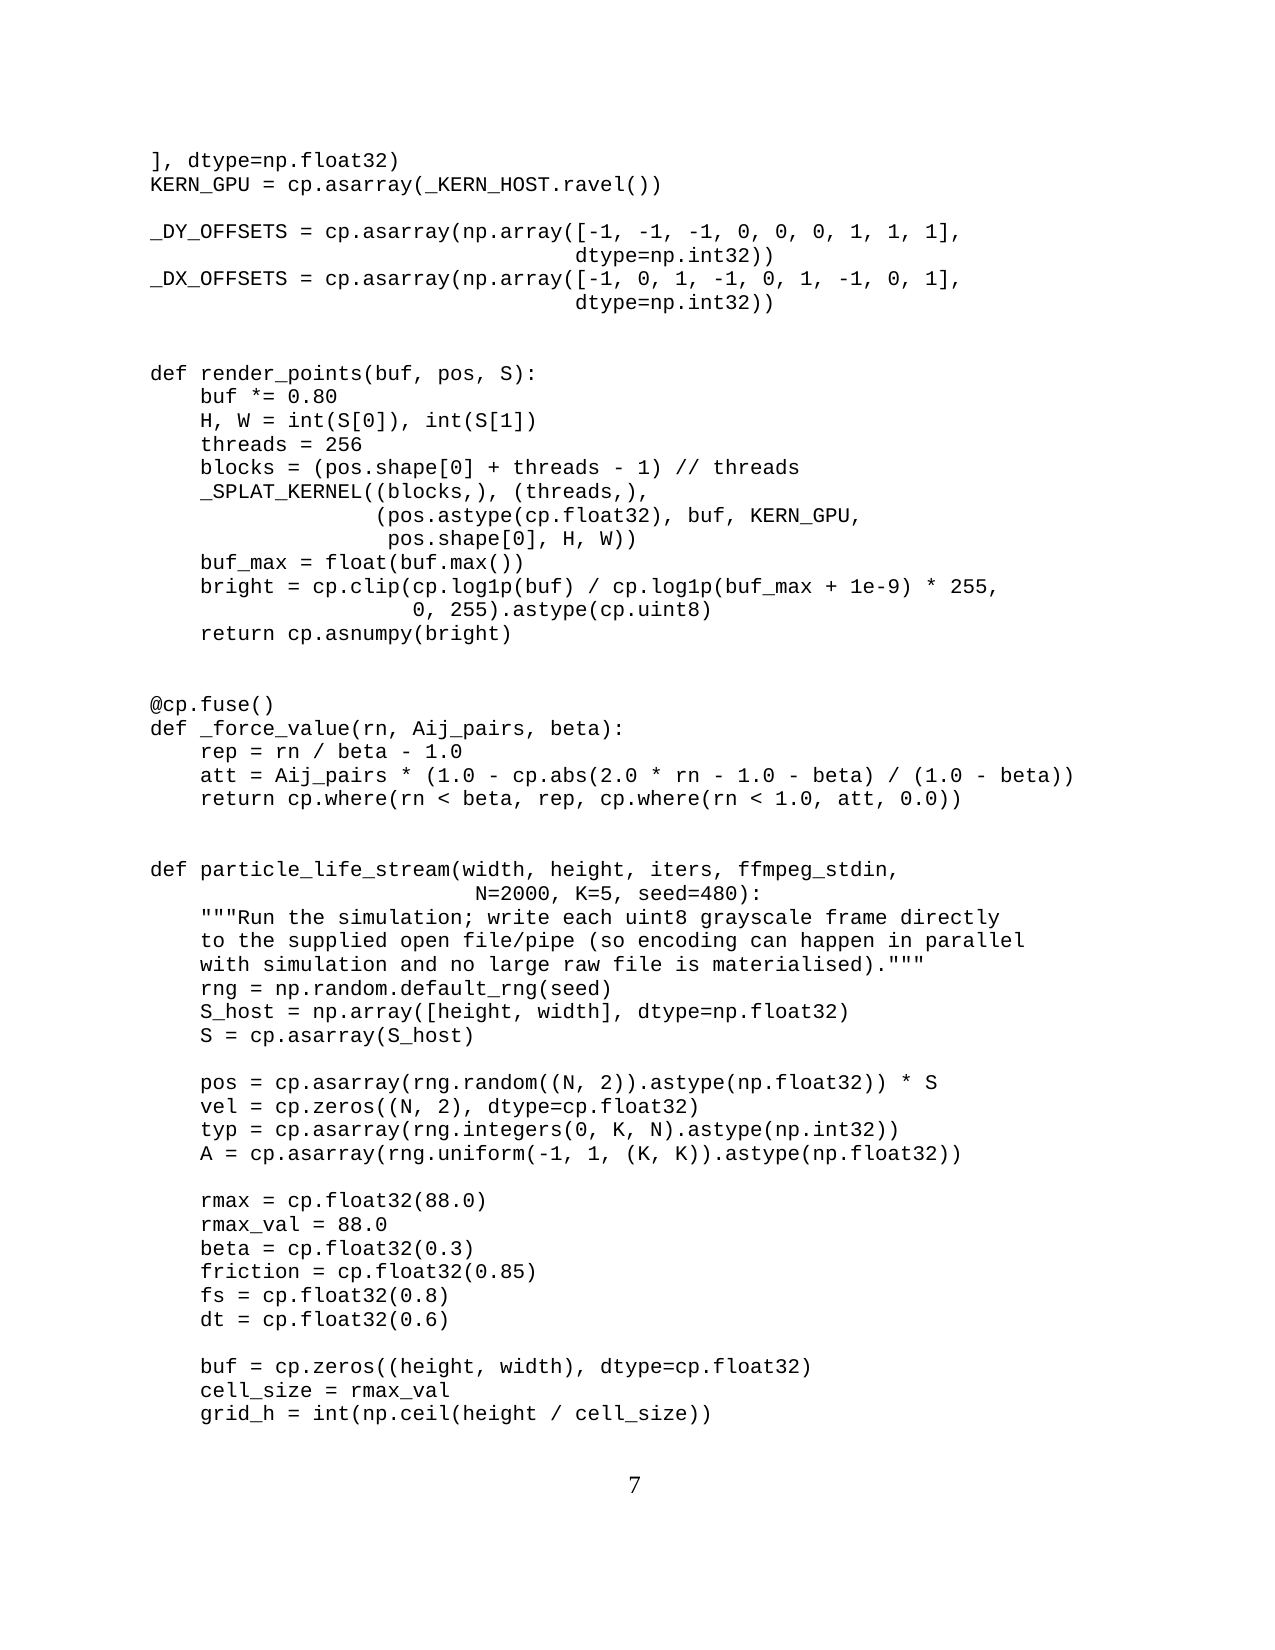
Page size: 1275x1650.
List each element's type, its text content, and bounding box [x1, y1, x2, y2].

text blocks = (pos.shape[0] + threads - 1) // threads [150, 457, 1125, 481]
text typ = cp.asarray(rng.integers(0, K, N).astype(np.int32)) [150, 1119, 1125, 1143]
text return cp.asnumpy(bright) [150, 623, 1125, 647]
text def particle_life_stream(width, height, iters, ffmpeg_stdin, [150, 859, 1125, 883]
text beta = cp.float32(0.3) [150, 1238, 1125, 1261]
text pos = cp.asarray(rng.random((N, 2)).astype(np.float32)) * S [150, 1072, 1125, 1096]
text @cp.fuse() [150, 694, 1125, 717]
text """Run the simulation; write each uint8 grayscale frame directly [150, 907, 1125, 930]
text def _force_value(rn, Aij_pairs, beta): [150, 717, 1125, 741]
text dt = cp.float32(0.6) [150, 1309, 1125, 1332]
text dtype=np.int32)) [150, 244, 1125, 268]
text S = cp.asarray(S_host) [150, 1025, 1125, 1048]
text A = cp.asarray(rng.uniform(-1, 1, (K, K)).astype(np.float32)) [150, 1143, 1125, 1167]
text rep = rn / beta - 1.0 [150, 741, 1125, 765]
text rmax_val = 88.0 [150, 1214, 1125, 1238]
text _DX_OFFSETS = cp.asarray(np.array([-1, 0, 1, -1, 0, 1, -1, 0, 1], [150, 268, 1125, 292]
text KERN_GPU = cp.asarray(_KERN_HOST.ravel()) [150, 174, 1125, 197]
text (pos.astype(cp.float32), buf, KERN_GPU, [150, 505, 1125, 528]
text def render_points(buf, pos, S): [150, 363, 1125, 386]
text return cp.where(rn < beta, rep, cp.where(rn < 1.0, att, 0.0)) [150, 788, 1125, 812]
text threads = 256 [150, 434, 1125, 457]
text buf *= 0.80 [150, 386, 1125, 410]
text buf_max = float(buf.max()) [150, 552, 1125, 576]
text ], dtype=np.float32) [150, 150, 1125, 174]
text N=2000, K=5, seed=480): [150, 883, 1125, 907]
text rmax = cp.float32(88.0) [150, 1190, 1125, 1214]
text fs = cp.float32(0.8) [150, 1285, 1125, 1309]
text H, W = int(S[0]), int(S[1]) [150, 410, 1125, 434]
text pos.shape[0], H, W)) [150, 528, 1125, 552]
text cell_size = rmax_val [150, 1379, 1125, 1403]
text S_host = np.array([height, width], dtype=np.float32) [150, 1001, 1125, 1025]
text buf = cp.zeros((height, width), dtype=cp.float32) [150, 1356, 1125, 1379]
text 0, 255).astype(cp.uint8) [150, 599, 1125, 623]
text rng = np.random.default_rng(seed) [150, 978, 1125, 1001]
text with simulation and no large raw file is materialised).""" [150, 954, 1125, 978]
text to the supplied open file/pipe (so encoding can happen in parallel [150, 930, 1125, 954]
text friction = cp.float32(0.85) [150, 1261, 1125, 1285]
text grid_h = int(np.ceil(height / cell_size)) [150, 1403, 1125, 1427]
text vel = cp.zeros((N, 2), dtype=cp.float32) [150, 1096, 1125, 1119]
text bright = cp.clip(cp.log1p(buf) / cp.log1p(buf_max + 1e-9) * 255, [150, 576, 1125, 599]
text dtype=np.int32)) [150, 292, 1125, 316]
text att = Aij_pairs * (1.0 - cp.abs(2.0 * rn - 1.0 - beta) / (1.0 - beta)) [150, 765, 1125, 788]
text _SPLAT_KERNEL((blocks,), (threads,), [150, 481, 1125, 505]
text _DY_OFFSETS = cp.asarray(np.array([-1, -1, -1, 0, 0, 0, 1, 1, 1], [150, 221, 1125, 244]
